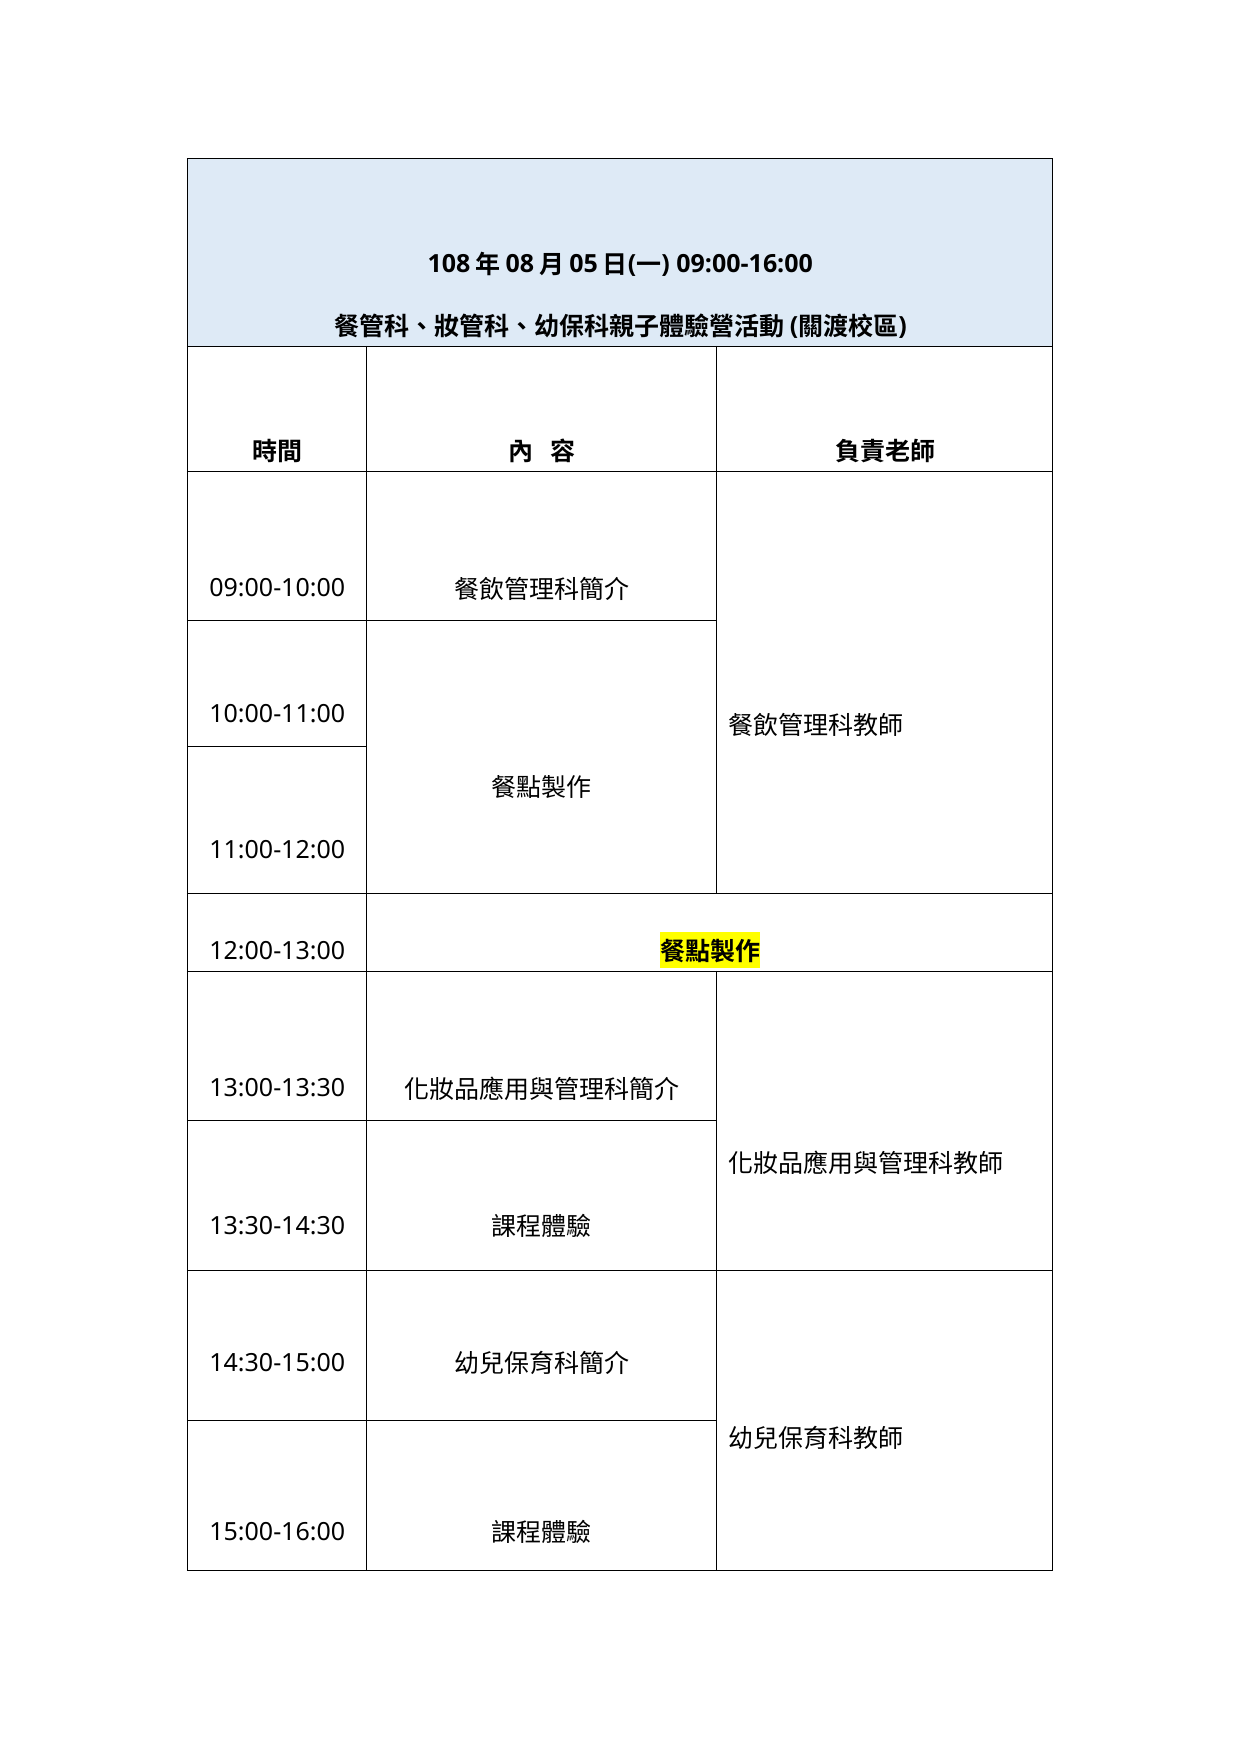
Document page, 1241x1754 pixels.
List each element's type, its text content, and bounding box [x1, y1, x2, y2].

table_cell 餐飲管理科教師 [717, 472, 1052, 893]
table_cell 化妝品應用與管理科簡介 [367, 972, 716, 1120]
table_cell 內 容 [367, 347, 716, 471]
table_cell 14:30-15:00 [188, 1271, 366, 1420]
table_cell 09:00-10:00 [188, 472, 366, 620]
table_cell 負責老師 [717, 347, 1052, 471]
table_cell 11:00-12:00 [188, 747, 366, 893]
table_cell 10:00-11:00 [188, 621, 366, 746]
table_cell 課程體驗 [367, 1421, 716, 1569]
table_cell 課程體驗 [367, 1121, 716, 1270]
table_cell 餐點製作 [367, 621, 716, 893]
table_cell 餐飲管理科簡介 [367, 472, 716, 620]
table_cell 幼兒保育科簡介 [367, 1271, 716, 1420]
table_cell 13:00-13:30 [188, 972, 366, 1120]
table_cell 12:00-13:00 [188, 894, 366, 971]
table_cell 化妝品應用與管理科教師 [717, 972, 1052, 1270]
table_header 108年08月05日(一) 09:00-16:00 餐管科、妝管科、幼保科親子體驗營活動 (關渡校區) [188, 159, 1052, 346]
table_cell 15:00-16:00 [188, 1421, 366, 1569]
table_cell 時間 [188, 347, 366, 471]
table_cell 13:30-14:30 [188, 1121, 366, 1270]
table_cell 幼兒保育科教師 [717, 1271, 1052, 1569]
table_cell 餐點製作 [367, 894, 1052, 971]
